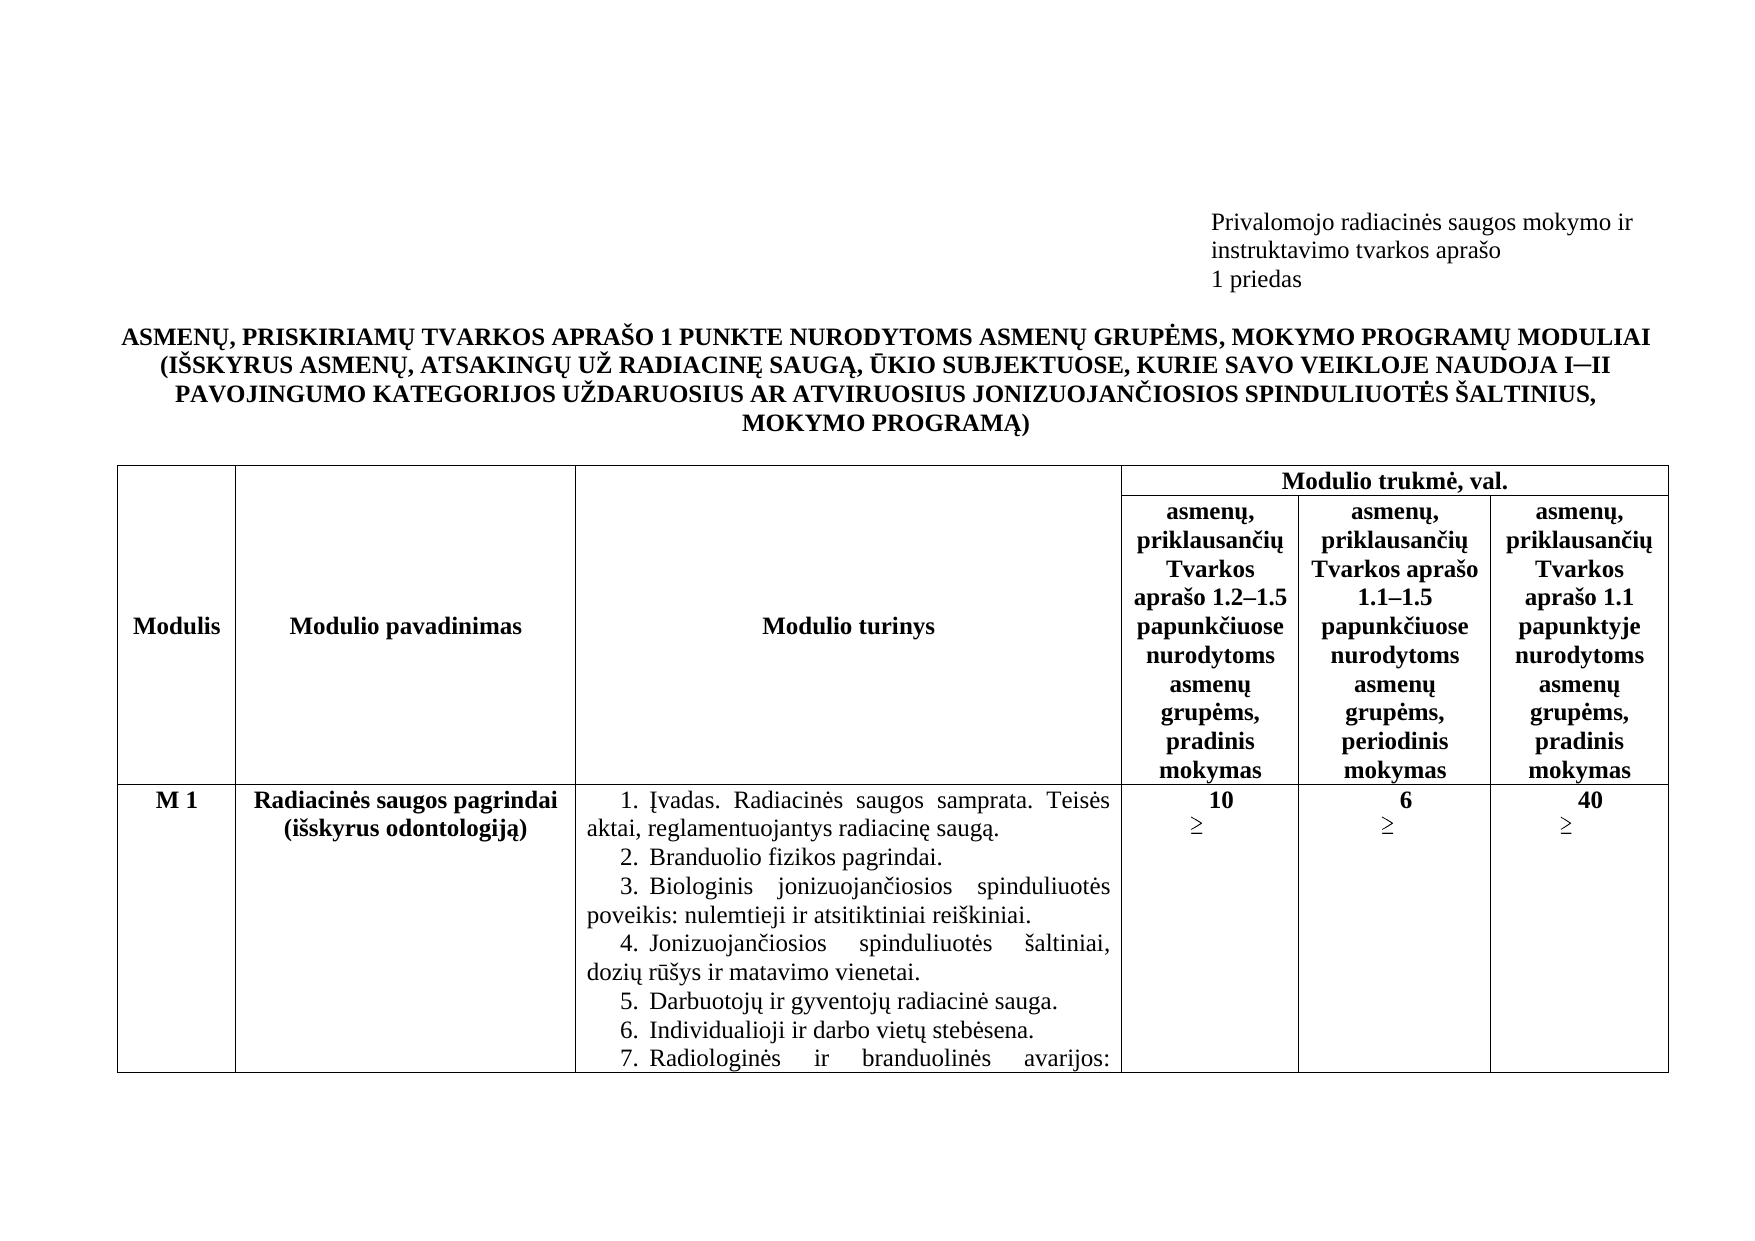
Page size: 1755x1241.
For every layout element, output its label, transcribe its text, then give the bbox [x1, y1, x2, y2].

table_header Modulio pavadinimas [236, 466, 575, 784]
table_header Modulio turinys [576, 466, 1121, 784]
table_header Modulis [118, 466, 235, 784]
text 1 priedas [1211, 264, 1654, 293]
text instruktavimo tvarkos aprašo [1211, 235, 1654, 264]
table_header Modulio trukmė, val. [1122, 466, 1668, 495]
table_cell asmenų, priklausančių Tvarkos aprašo 1.1 papunktyje nurodytoms asmenų grupėms, pradinis mokymas [1491, 496, 1668, 784]
text Privalomojo radiacinės saugos mokymo ir [1211, 207, 1654, 235]
table_cell asmenų, priklausančių Tvarkos aprašo 1.2–1.5 papunkčiuose nurodytoms asmenų grupėms, pradinis mokymas [1122, 496, 1298, 784]
table_cell M 1 [118, 785, 235, 1072]
table_cell asmenų, priklausančių Tvarkos aprašo 1.1–1.5 papunkčiuose nurodytoms asmenų grupėms, periodinis mokymas [1299, 496, 1490, 784]
table_cell >=10 [1122, 785, 1298, 1072]
table_cell >=40 [1491, 785, 1668, 1072]
table_cell 1. Įvadas. Radiacinės saugos samprata. Teisės aktai, reglamentuojantys radiacinę saugą. 2. Branduolio fizikos pagrindai. 3. Biologinis jonizuojančiosios spinduliuotės poveikis: nulemtieji ir atsitiktiniai reiškiniai. 4. Jonizuojančiosios spinduliuotės šaltiniai, dozių rūšys ir matavimo vienetai. 5. Darbuotojų ir gyventojų radiacinė sauga. 6. Individualioji ir darbo vietų stebėsena. 7. Radiologinės ir branduolinės avarijos: [576, 785, 1121, 1072]
text (IŠSKYRUS ASMENŲ, ATSAKINGŲ UŽ RADIACINĘ SAUGĄ, ŪKIO SUBJEKTUOSE, KURIE SAVO VEIKLOJE NAUDOJA I─II pavojingumo kategorijos UŽDARuosius AR ATVIRuosius jonizuojančiosios spinduliuotės šaltinius, MOKYMO PROGRAMĄ) [118, 350, 1654, 437]
table_cell >=6 [1299, 785, 1490, 1072]
table_cell Radiacinės saugos pagrindai (išskyrus odontologiją) [236, 785, 575, 1072]
text ASMENŲ, priSKIRIAMŲ Tvarkos aprašo 1 punkte NURODYToms asmenų grupėms, MOKYMO PROGRAMŲ MODULIAI [118, 322, 1654, 350]
